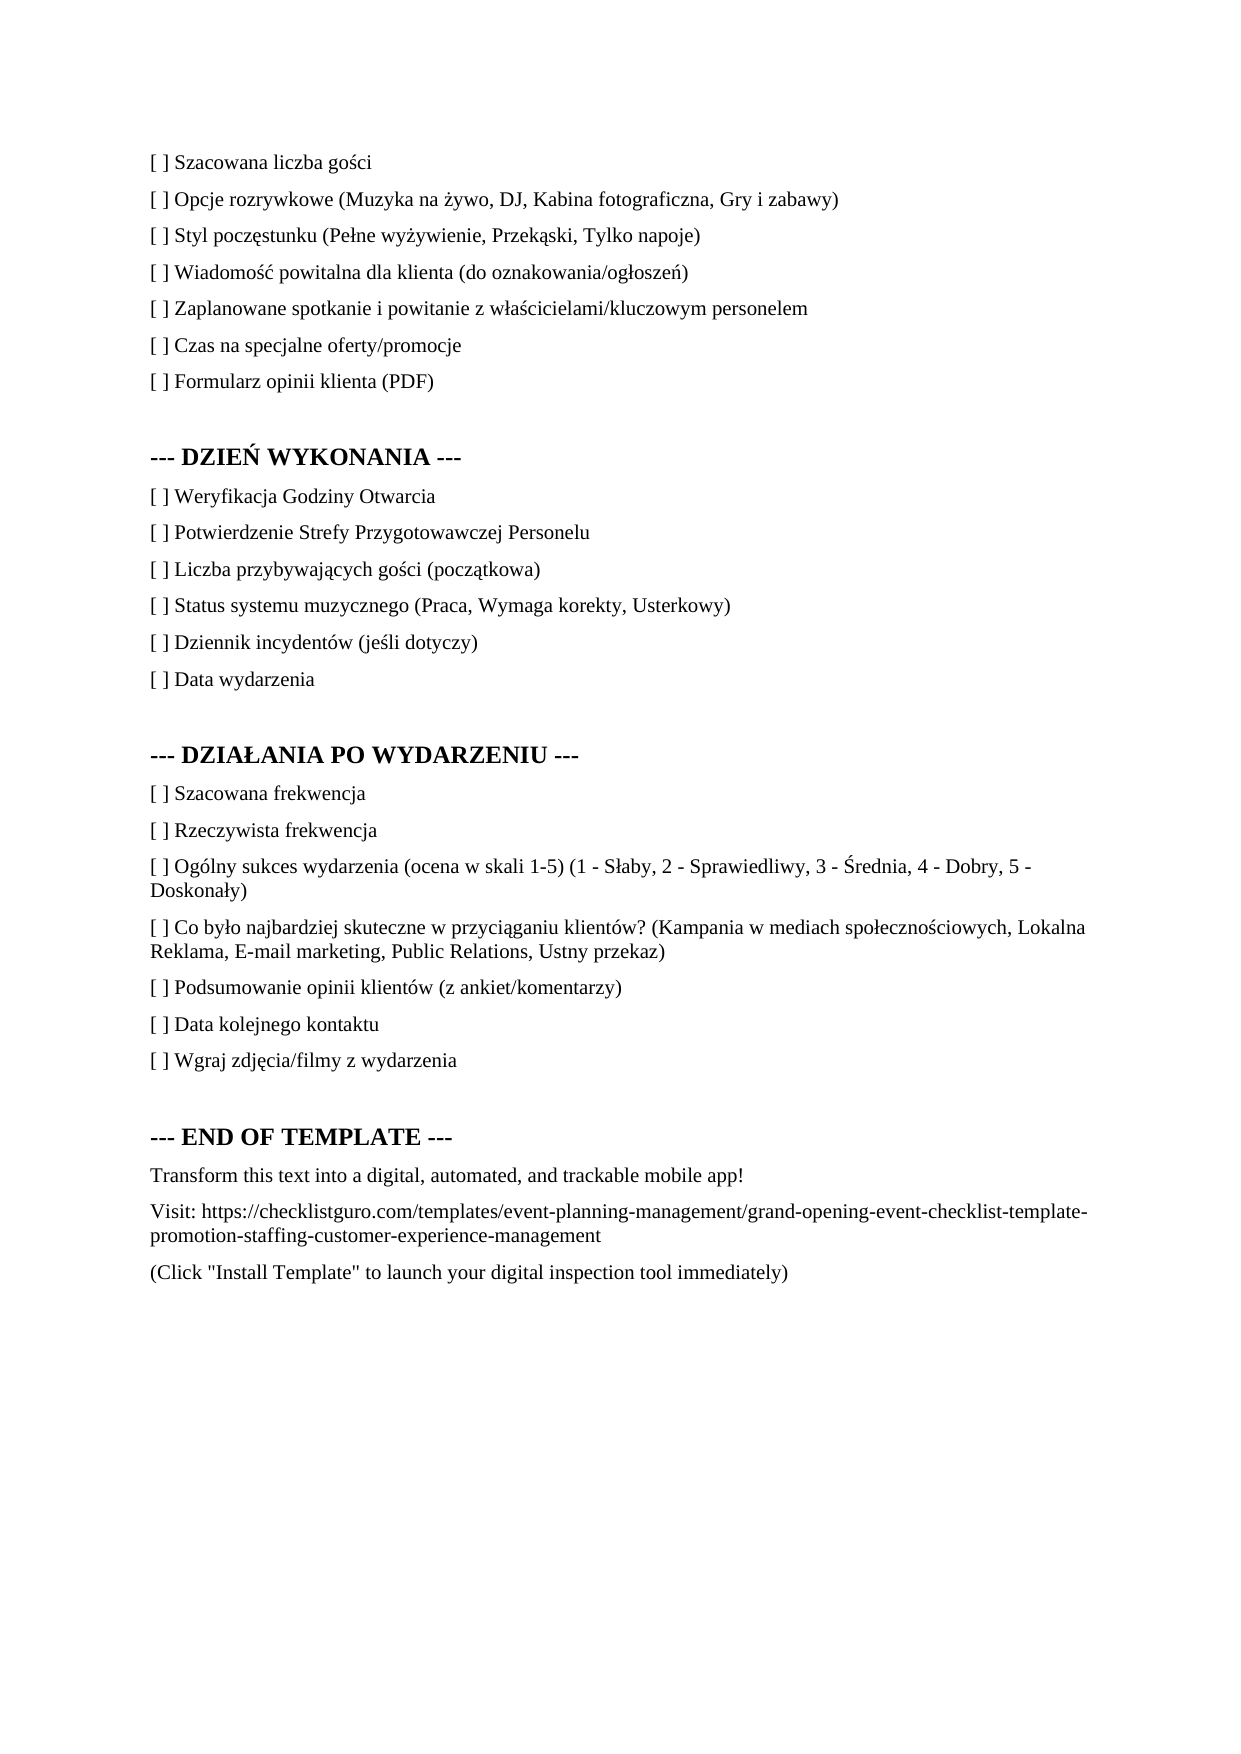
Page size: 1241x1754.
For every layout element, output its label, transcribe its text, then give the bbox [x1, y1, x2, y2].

text [ ] Data kolejnego kontaktu [150, 1012, 1090, 1036]
text [ ] Wgraj zdjęcia/filmy z wydarzenia [150, 1048, 1090, 1072]
text --- DZIAŁANIA PO WYDARZENIU --- [150, 740, 1090, 768]
text --- END OF TEMPLATE --- [150, 1122, 1090, 1150]
text [ ] Potwierdzenie Strefy Przygotowawczej Personelu [150, 520, 1090, 544]
text [ ] Weryfikacja Godziny Otwarcia [150, 484, 1090, 508]
text [ ] Czas na specjalne oferty/promocje [150, 333, 1090, 357]
text [ ] Co było najbardziej skuteczne w przyciąganiu klientów? (Kampania w mediach społecznościowych, Lokalna Reklama, E-mail marketing, Public Relations, Ustny przekaz) [150, 915, 1090, 963]
text [ ] Data wydarzenia [150, 667, 1090, 691]
text [ ] Styl poczęstunku (Pełne wyżywienie, Przekąski, Tylko napoje) [150, 223, 1090, 247]
text [ ] Formularz opinii klienta (PDF) [150, 369, 1090, 393]
text [ ] Status systemu muzycznego (Praca, Wymaga korekty, Usterkowy) [150, 593, 1090, 617]
text [ ] Liczba przybywających gości (początkowa) [150, 557, 1090, 581]
text [ ] Szacowana liczba gości [150, 150, 1090, 174]
text [ ] Ogólny sukces wydarzenia (ocena w skali 1-5) (1 - Słaby, 2 - Sprawiedliwy, 3 - Średnia, 4 - Dobry, 5 - Doskonały) [150, 854, 1090, 902]
text [ ] Szacowana frekwencja [150, 781, 1090, 805]
text Visit: https://checklistguro.com/templates/event-planning-management/grand-opening-event-checklist-template-promotion-staffing-customer-experience-management [150, 1199, 1090, 1247]
text [ ] Rzeczywista frekwencja [150, 817, 1090, 842]
text [ ] Zaplanowane spotkanie i powitanie z właścicielami/kluczowym personelem [150, 296, 1090, 320]
text [ ] Opcje rozrywkowe (Muzyka na żywo, DJ, Kabina fotograficzna, Gry i zabawy) [150, 187, 1090, 211]
text Transform this text into a digital, automated, and trackable mobile app! [150, 1163, 1090, 1187]
text (Click "Install Template" to launch your digital inspection tool immediately) [150, 1260, 1090, 1284]
text [ ] Dziennik incydentów (jeśli dotyczy) [150, 630, 1090, 654]
text --- DZIEŃ WYKONANIA --- [150, 442, 1090, 471]
text [ ] Wiadomość powitalna dla klienta (do oznakowania/ogłoszeń) [150, 260, 1090, 284]
text [ ] Podsumowanie opinii klientów (z ankiet/komentarzy) [150, 975, 1090, 999]
